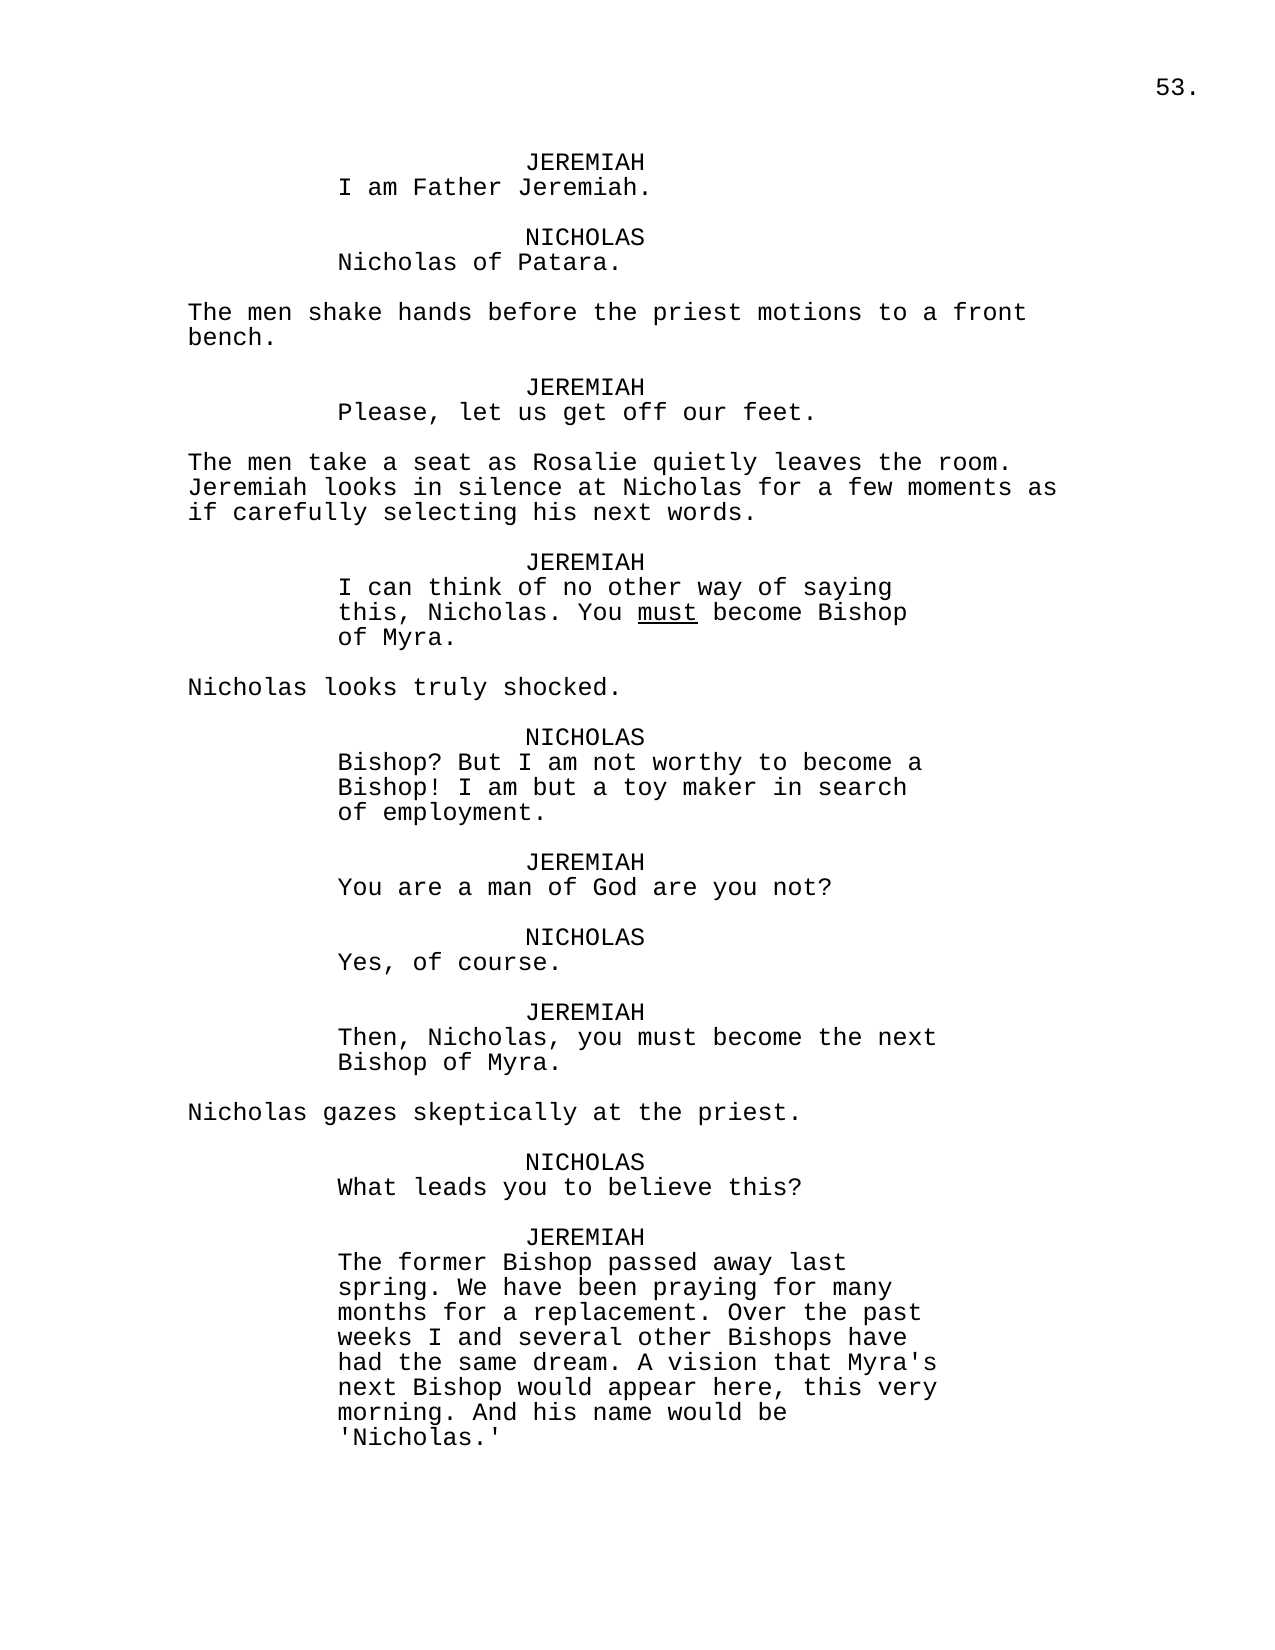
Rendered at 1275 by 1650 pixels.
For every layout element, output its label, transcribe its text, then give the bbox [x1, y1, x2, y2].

text Jeremiah [525, 850, 1087, 875]
text Jeremiah [525, 150, 1087, 175]
text Jeremiah [525, 375, 1087, 400]
text Bishop? But I am not worthy to become a Bishop! I am but a toy maker in search of employment. [337, 750, 937, 825]
text Yes, of course. [337, 950, 937, 975]
text Nicholas of Patara. [337, 250, 937, 275]
text Nicholas [525, 925, 1087, 950]
text Nicholas [525, 225, 1087, 250]
text Jeremiah [525, 1000, 1087, 1025]
text Jeremiah [525, 550, 1087, 575]
text I can think of no other way of saying this, Nicholas. You must become Bishop of Myra. [337, 575, 937, 650]
text Nicholas looks truly shocked. [187, 675, 1087, 700]
text The men shake hands before the priest motions to a front bench. [187, 300, 1087, 350]
text Jeremiah [525, 1225, 1087, 1250]
text I am Father Jeremiah. [337, 175, 937, 200]
text The men take a seat as Rosalie quietly leaves the room. Jeremiah looks in silence at Nicholas for a few moments as if carefully selecting his next words. [187, 450, 1087, 525]
text Then, Nicholas, you must become the next Bishop of Myra. [337, 1025, 937, 1075]
text Nicholas gazes skeptically at the priest. [187, 1100, 1087, 1125]
text What leads you to believe this? [337, 1175, 937, 1200]
text You are a man of God are you not? [337, 875, 937, 900]
text Nicholas [525, 725, 1087, 750]
text Please, let us get off our feet. [337, 400, 937, 425]
text Nicholas [525, 1150, 1087, 1175]
text The former Bishop passed away last spring. We have been praying for many months for a replacement. Over the past weeks I and several other Bishops have had the same dream. A vision that Myra's next Bishop would appear here, this very morning. And his name would be 'Nicholas.' [337, 1250, 937, 1450]
